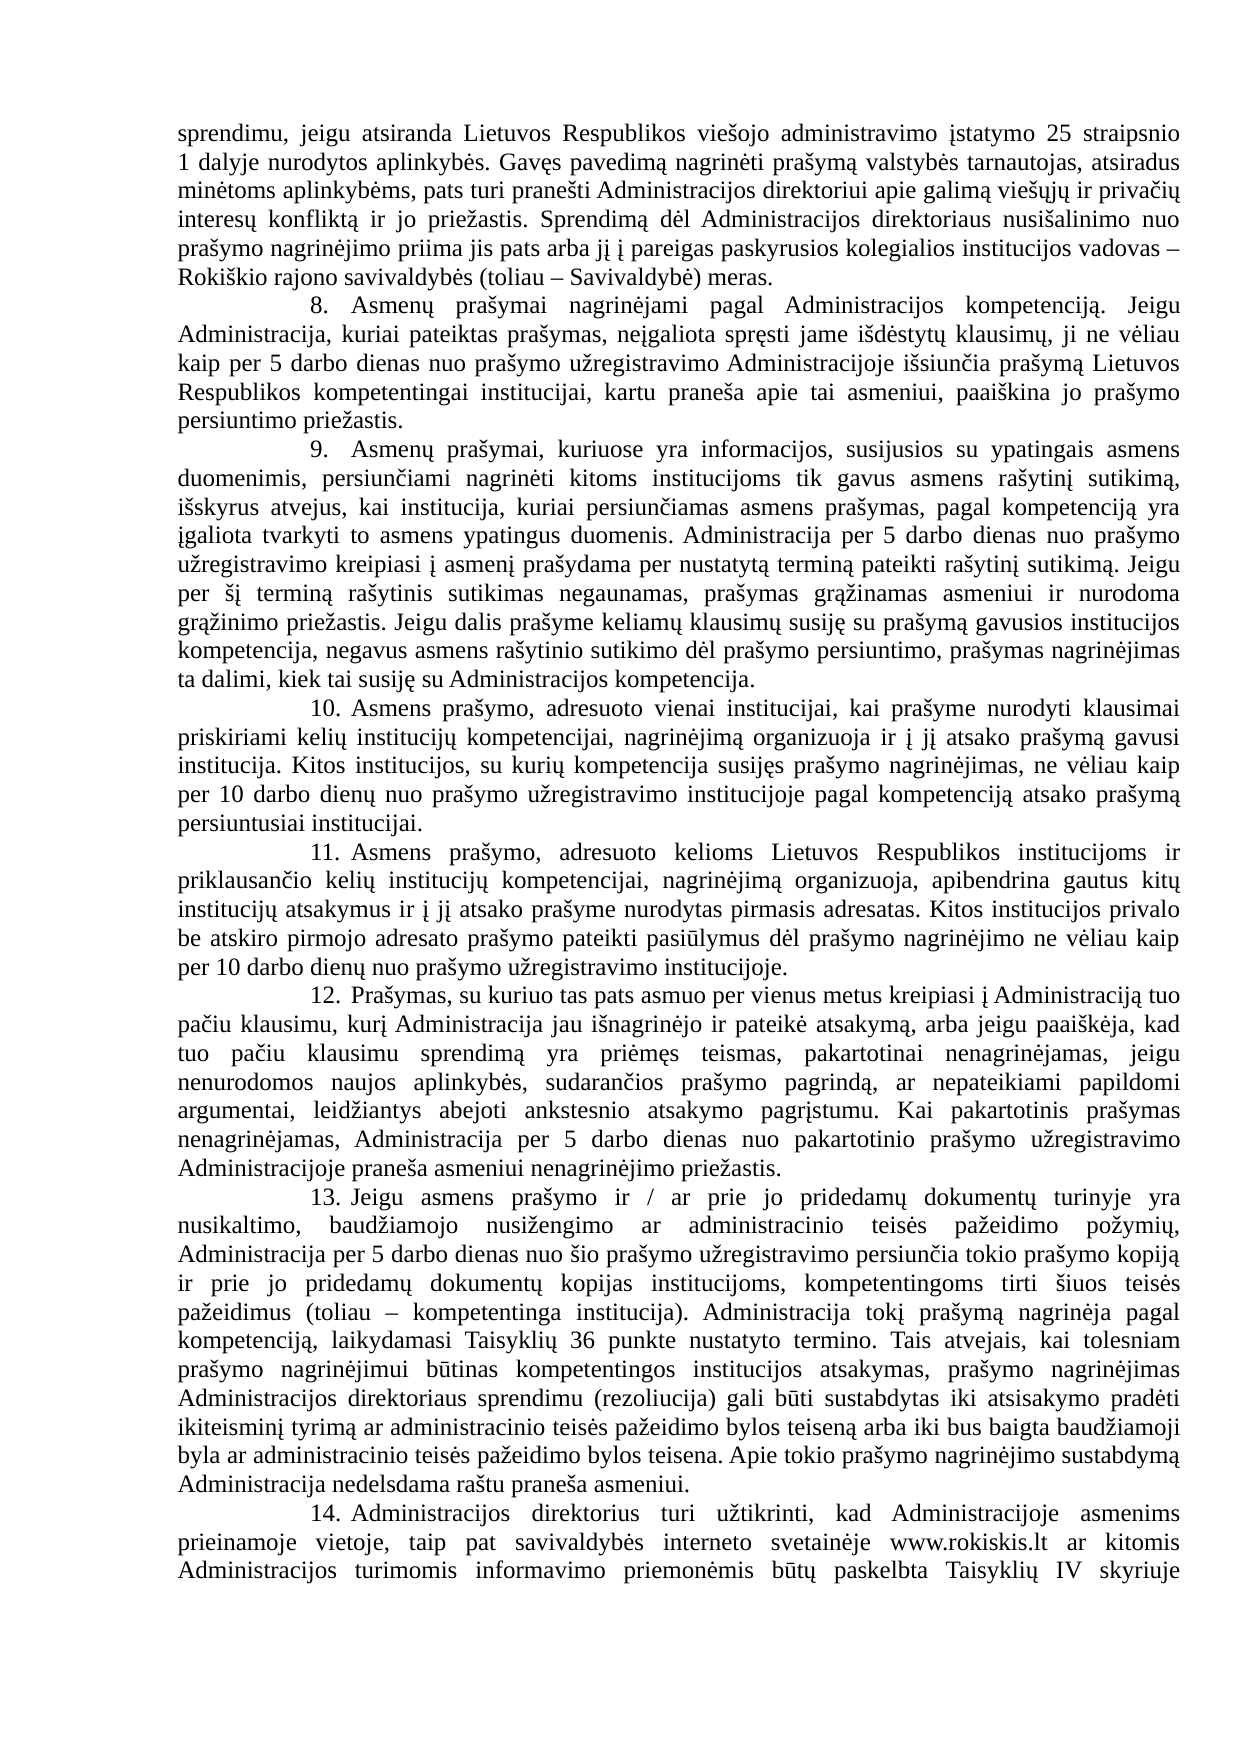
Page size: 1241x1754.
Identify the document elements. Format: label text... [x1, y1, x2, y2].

text sprendimu, jeigu atsiranda Lietuvos Respublikos viešojo administravimo įstatymo 25 straipsnio 1 dalyje nurodytos aplinkybės. Gavęs pavedimą nagrinėti prašymą valstybės tarnautojas, atsiradus minėtoms aplinkybėms, pats turi pranešti Administracijos direktoriui apie galimą viešųjų ir privačių interesų konfliktą ir jo priežastis. Sprendimą dėl Administracijos direktoriaus nusišalinimo nuo prašymo nagrinėjimo priima jis pats arba jį į pareigas paskyrusios kolegialios institucijos vadovas – Rokiškio rajono savivaldybės (toliau – Savivaldybė) meras. [177, 118, 1181, 291]
text 9. Asmenų prašymai, kuriuose yra informacijos, susijusios su ypatingais asmens duomenimis, persiunčiami nagrinėti kitoms institucijoms tik gavus asmens rašytinį sutikimą, išskyrus atvejus, kai institucija, kuriai persiunčiamas asmens prašymas, pagal kompetenciją yra įgaliota tvarkyti to asmens ypatingus duomenis. Administracija per 5 darbo dienas nuo prašymo užregistravimo kreipiasi į asmenį prašydama per nustatytą terminą pateikti rašytinį sutikimą. Jeigu per šį terminą rašytinis sutikimas negaunamas, prašymas grąžinamas asmeniui ir nurodoma grąžinimo priežastis. Jeigu dalis prašyme keliamų klausimų susiję su prašymą gavusios institucijos kompetencija, negavus asmens rašytinio sutikimo dėl prašymo persiuntimo, prašymas nagrinėjimas ta dalimi, kiek tai susiję su Administracijos kompetencija. [177, 434, 1181, 693]
text 8. Asmenų prašymai nagrinėjami pagal Administracijos kompetenciją. Jeigu Administracija, kuriai pateiktas prašymas, neįgaliota spręsti jame išdėstytų klausimų, ji ne vėliau kaip per 5 darbo dienas nuo prašymo užregistravimo Administracijoje išsiunčia prašymą Lietuvos Respublikos kompetentingai institucijai, kartu praneša apie tai asmeniui, paaiškina jo prašymo persiuntimo priežastis. [177, 291, 1181, 434]
text 12. Prašymas, su kuriuo tas pats asmuo per vienus metus kreipiasi į Administraciją tuo pačiu klausimu, kurį Administracija jau išnagrinėjo ir pateikė atsakymą, arba jeigu paaiškėja, kad tuo pačiu klausimu sprendimą yra priėmęs teismas, pakartotinai nenagrinėjamas, jeigu nenurodomos naujos aplinkybės, sudarančios prašymo pagrindą, ar nepateikiami papildomi argumentai, leidžiantys abejoti ankstesnio atsakymo pagrįstumu. Kai pakartotinis prašymas nenagrinėjamas, Administracija per 5 darbo dienas nuo pakartotinio prašymo užregistravimo Administracijoje praneša asmeniui nenagrinėjimo priežastis. [177, 981, 1181, 1182]
text 13. Jeigu asmens prašymo ir / ar prie jo pridedamų dokumentų turinyje yra nusikaltimo, baudžiamojo nusižengimo ar administracinio teisės pažeidimo požymių, Administracija per 5 darbo dienas nuo šio prašymo užregistravimo persiunčia tokio prašymo kopiją ir prie jo pridedamų dokumentų kopijas institucijoms, kompetentingoms tirti šiuos teisės pažeidimus (toliau – kompetentinga institucija). Administracija tokį prašymą nagrinėja pagal kompetenciją, laikydamasi Taisyklių 36 punkte nustatyto termino. Tais atvejais, kai tolesniam prašymo nagrinėjimui būtinas kompetentingos institucijos atsakymas, prašymo nagrinėjimas Administracijos direktoriaus sprendimu (rezoliucija) gali būti sustabdytas iki atsisakymo pradėti ikiteisminį tyrimą ar administracinio teisės pažeidimo bylos teiseną arba iki bus baigta baudžiamoji byla ar administracinio teisės pažeidimo bylos teisena. Apie tokio prašymo nagrinėjimo sustabdymą Administracija nedelsdama raštu praneša asmeniui. [177, 1182, 1181, 1498]
text 14. Administracijos direktorius turi užtikrinti, kad Administracijoje asmenims prieinamoje vietoje, taip pat savivaldybės interneto svetainėje www.rokiskis.lt ar kitomis Administracijos turimomis informavimo priemonėmis būtų paskelbta Taisyklių IV skyriuje [177, 1498, 1181, 1584]
text 10. Asmens prašymo, adresuoto vienai institucijai, kai prašyme nurodyti klausimai priskiriami kelių institucijų kompetencijai, nagrinėjimą organizuoja ir į jį atsako prašymą gavusi institucija. Kitos institucijos, su kurių kompetencija susijęs prašymo nagrinėjimas, ne vėliau kaip per 10 darbo dienų nuo prašymo užregistravimo institucijoje pagal kompetenciją atsako prašymą persiuntusiai institucijai. [177, 693, 1181, 837]
text 11. Asmens prašymo, adresuoto kelioms Lietuvos Respublikos institucijoms ir priklausančio kelių institucijų kompetencijai, nagrinėjimą organizuoja, apibendrina gautus kitų institucijų atsakymus ir į jį atsako prašyme nurodytas pirmasis adresatas. Kitos institucijos privalo be atskiro pirmojo adresato prašymo pateikti pasiūlymus dėl prašymo nagrinėjimo ne vėliau kaip per 10 darbo dienų nuo prašymo užregistravimo institucijoje. [177, 837, 1181, 981]
